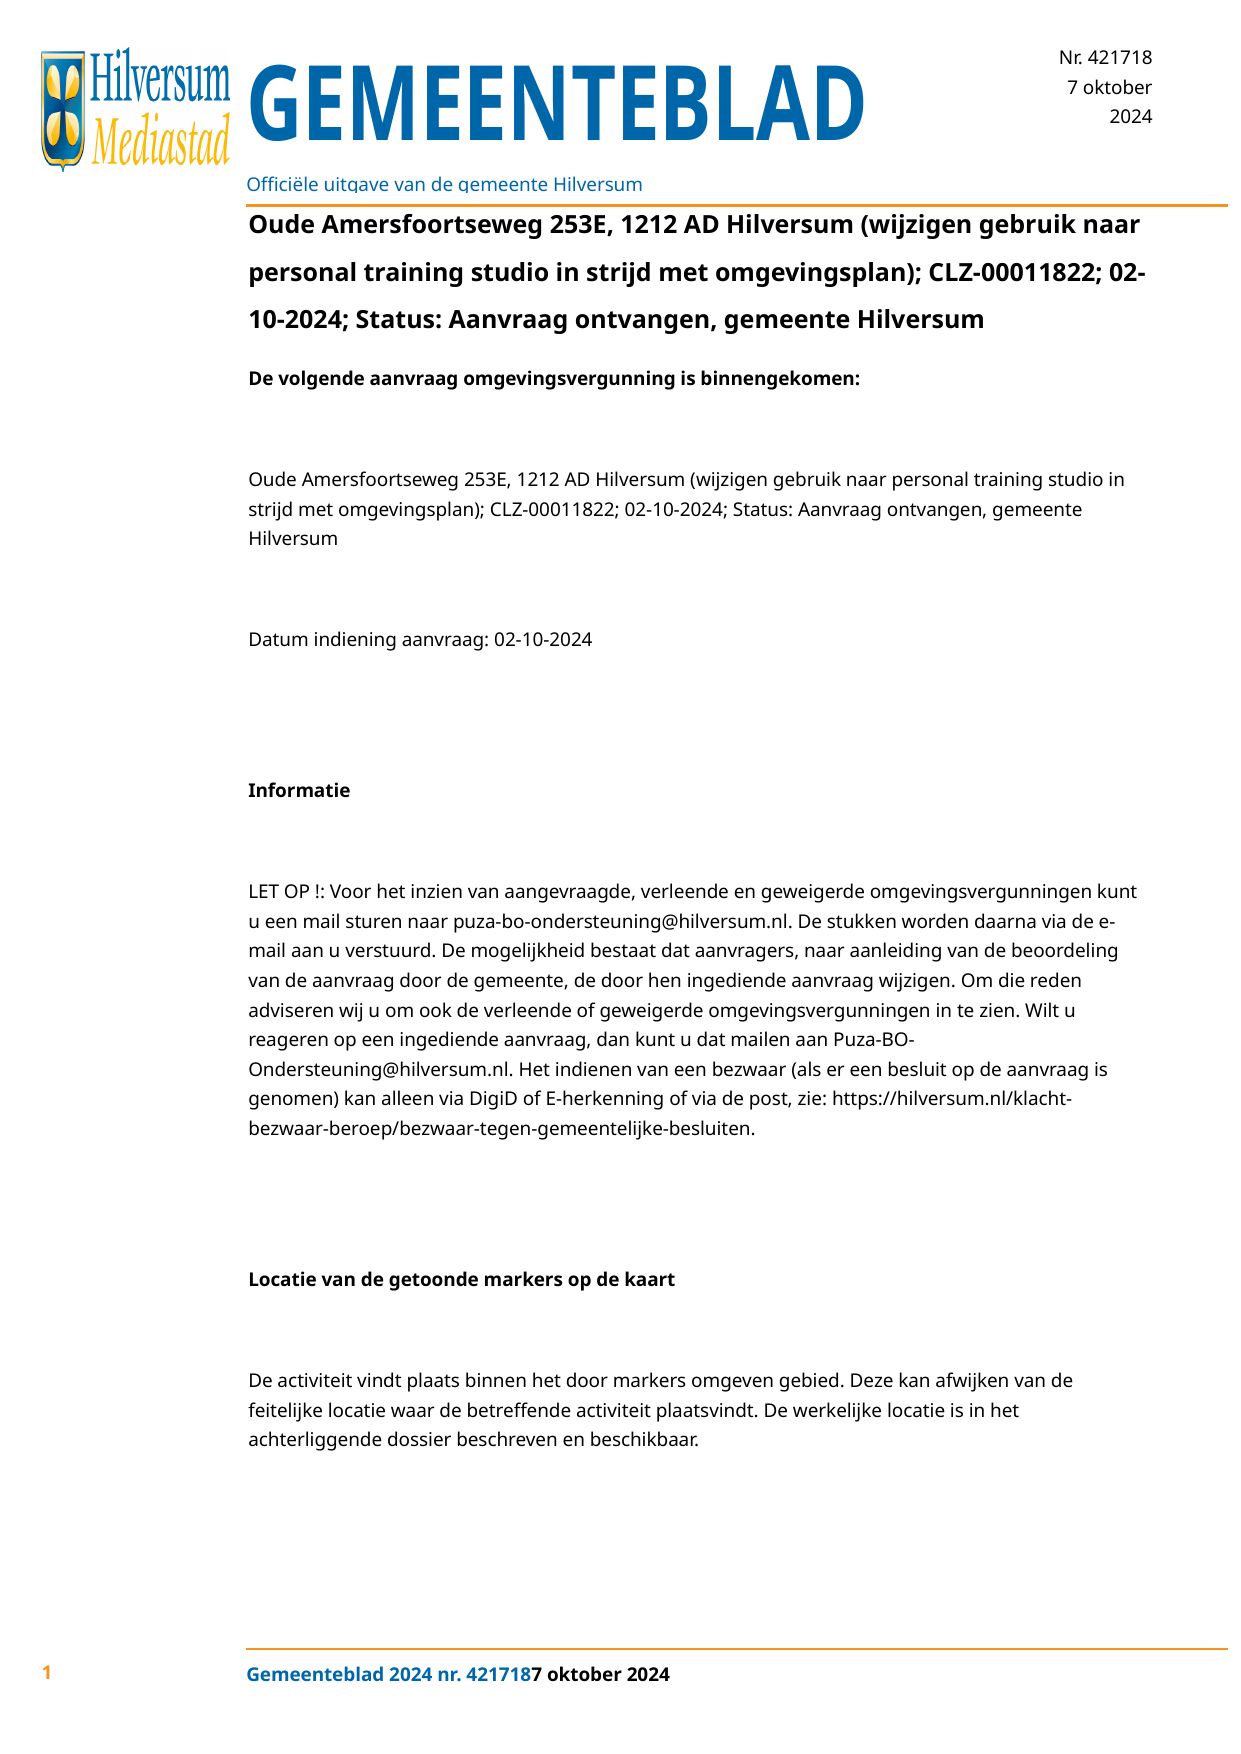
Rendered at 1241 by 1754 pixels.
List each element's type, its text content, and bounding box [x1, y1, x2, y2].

text Datum indiening aanvraag: 02-10-2024 [248, 626, 1152, 652]
text De activiteit vindt plaats binnen het door markers omgeven gebied. Deze kan afwijken van de feitelijke locatie waar de betreffende activiteit plaatsvindt. De werkelijke locatie is in het achterliggende dossier beschreven en beschikbaar. [248, 1367, 1152, 1452]
text Informatie [248, 778, 1152, 803]
text LET OP !: Voor het inzien van aangevraagde, verleende en geweigerde omgevingsvergunningen kunt u een mail sturen naar puza-bo-ondersteuning@hilversum.nl. De stukken worden daarna via de e-mail aan u verstuurd. De mogelijkheid bestaat dat aanvragers, naar aanleiding van de beoordeling van de aanvraag door de gemeente, de door hen ingediende aanvraag wijzigen. Om die reden adviseren wij u om ook de verleende of geweigerde omgevingsvergunningen in te zien. Wilt u reageren op een ingediende aanvraag, dan kunt u dat mailen aan Puza-BO-Ondersteuning@hilversum.nl. Het indienen van een bezwaar (als er een besluit op de aanvraag is genomen) kan alleen via DigiD of E-herkenning of via de post, zie: https://hilversum.nl/klacht-bezwaar-beroep/bezwaar-tegen-gemeentelijke-besluiten. [248, 878, 1152, 1141]
picture [41, 47, 231, 172]
text Oude Amersfoortseweg 253E, 1212 AD Hilversum (wijzigen gebruik naar personal training studio in strijd met omgevingsplan); CLZ-00011822; 02-10-2024; Status: Aanvraag ontvangen, gemeente Hilversum [248, 466, 1152, 551]
text De volgende aanvraag omgevingsvergunning is binnengekomen: [248, 366, 1152, 391]
text Oude Amersfoortseweg 253E, 1212 AD Hilversum (wijzigen gebruik naar personal training studio in strijd met omgevingsplan); CLZ-00011822; 02-10-2024; Status: Aanvraag ontvangen, gemeente Hilversum [248, 207, 1152, 336]
text Locatie van de getoonde markers op de kaart [248, 1266, 1152, 1292]
